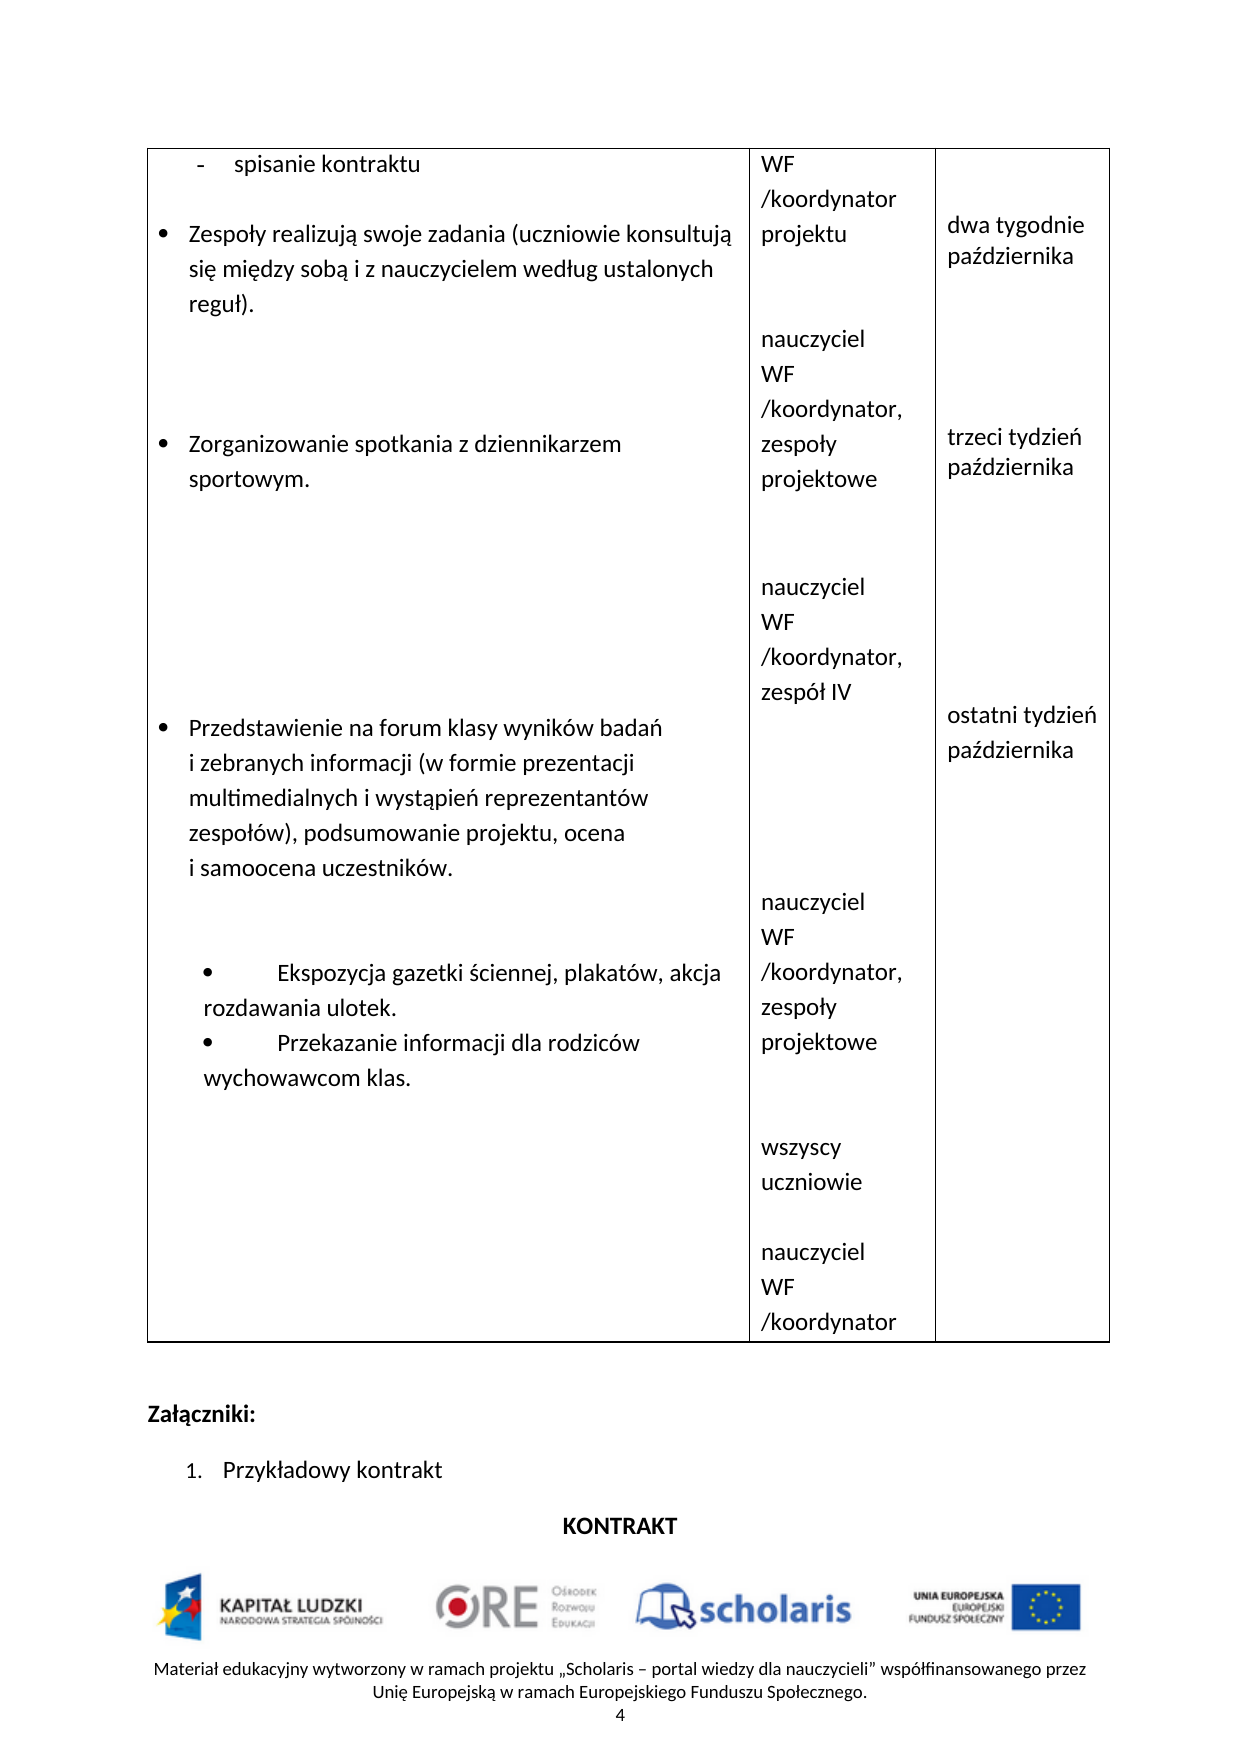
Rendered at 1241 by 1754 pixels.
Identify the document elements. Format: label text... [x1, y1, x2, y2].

table_cell dwa tygodnie października trzeci tydzień października ostatni tydzień października [936, 149, 1109, 1341]
list Przykładowy kontrakt [185, 1454, 1093, 1484]
table_cell spisanie kontraktu Zespoły realizują swoje zadania (uczniowie konsultują się między sobą i z nauczycielem według ustalonych reguł). Zorganizowanie spotkania z dziennikarzem sportowym. Przedstawienie na forum klasy wyników badań i zebranych informacji (w formie prezentacji multimedialnych i wystąpień reprezentantów zespołów), podsumowanie projektu, ocena i samoocena uczestników. Ekspozycja gazetki ściennej, plakatów, akcja rozdawania ulotek. Przekazanie informacji dla rodziców wychowawcom klas. [148, 149, 749, 1341]
text KONTRAKT [148, 1510, 1093, 1540]
text Załączniki: [148, 1398, 1093, 1429]
table_cell WF /koordynator projektu nauczyciel WF /koordynator, zespoły projektowe nauczyciel WF /koordynator, zespół IV nauczyciel WF /koordynator, zespoły projektowe wszyscy uczniowie nauczyciel WF /koordynator [750, 149, 935, 1341]
